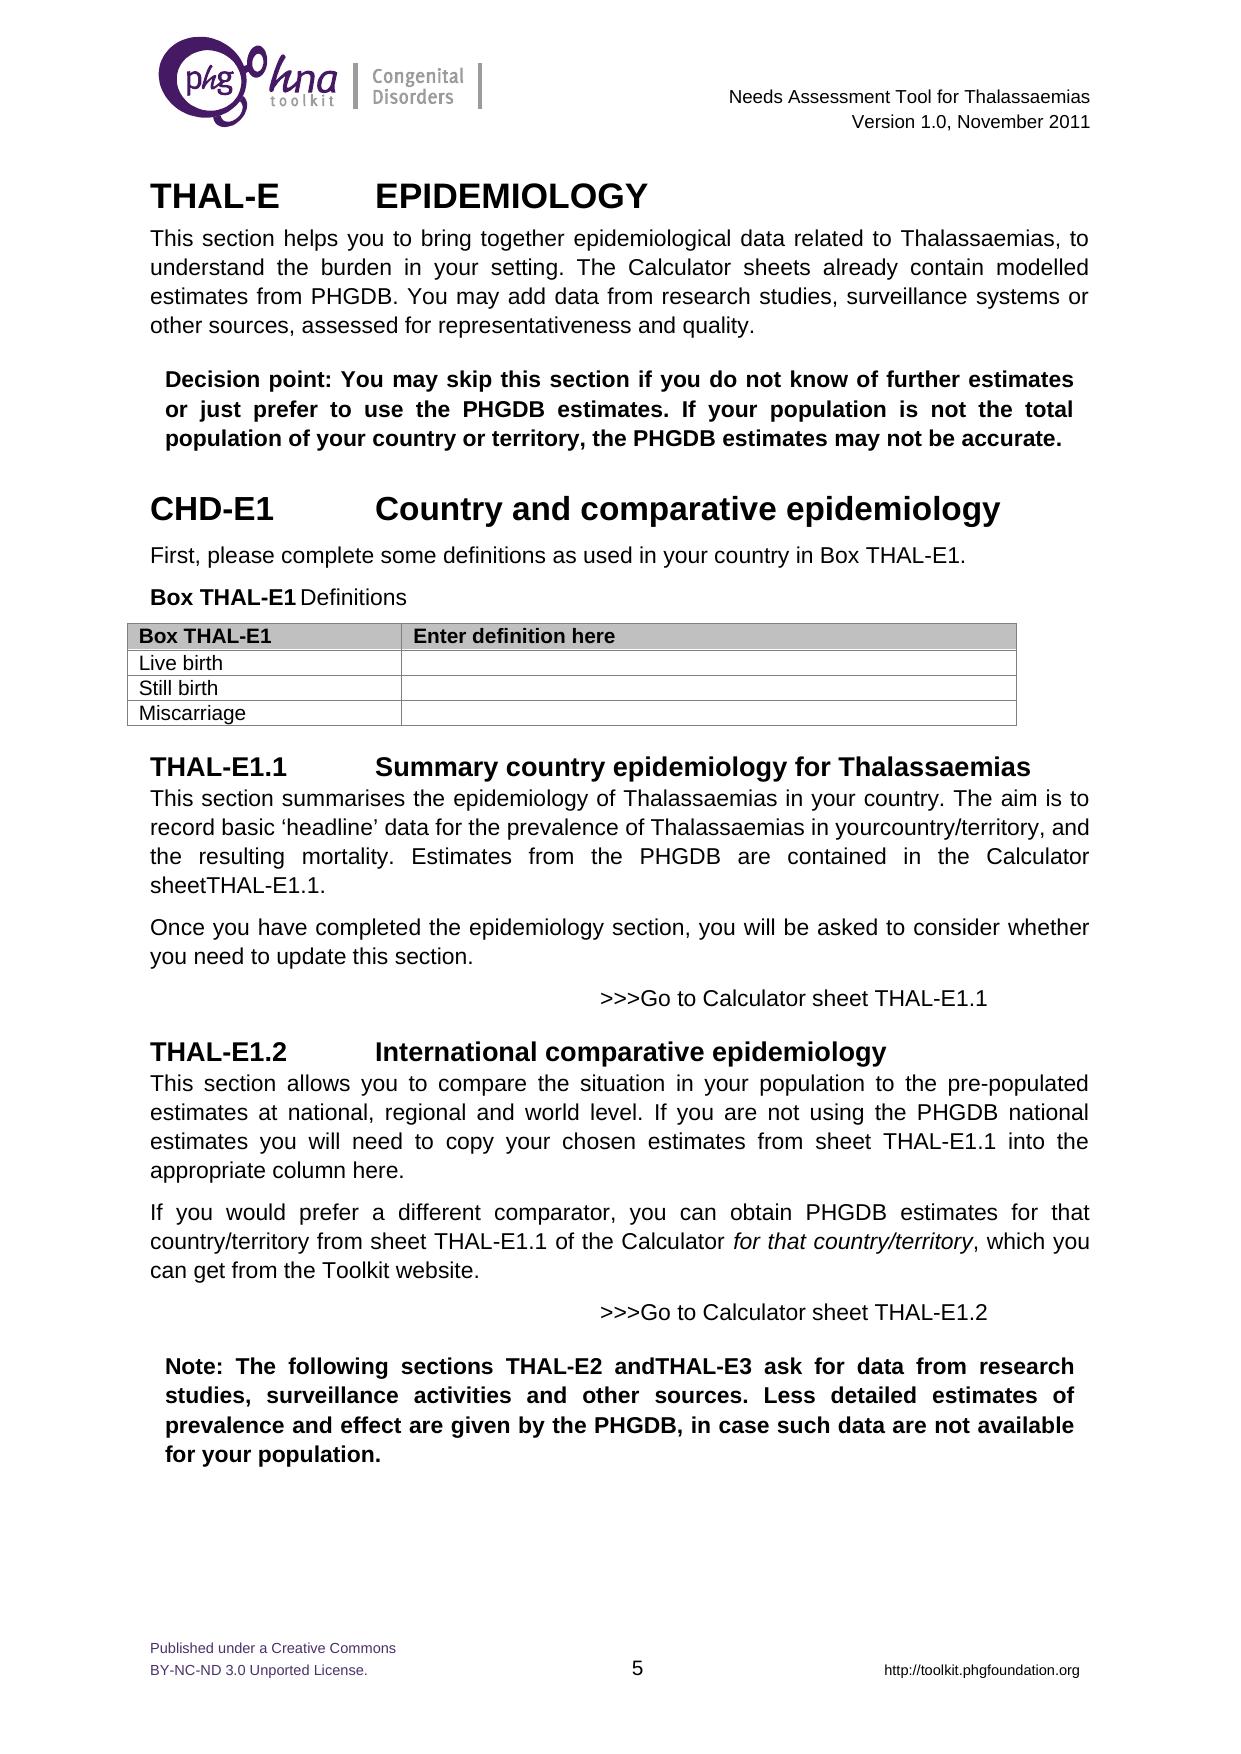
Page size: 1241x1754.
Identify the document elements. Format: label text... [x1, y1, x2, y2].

text Box THAL-E1 Definitions [150, 581, 1090, 610]
text Decision point: You may skip this section if you do not know of further estimates or just prefer to use the PHGDB estimates. If your population is not the total population of your country or territory, the PHGDB estimates may not be accurate. [165, 364, 1075, 451]
text This section allows you to compare the situation in your population to the pre-populated estimates at national, regional and world level. If you are not using the PHGDB national estimates you will need to copy your chosen estimates from sheet THAL-E1.1 into the appropriate column here. [150, 1067, 1090, 1184]
text >>>Go to Calculator sheet THAL-E1.1 [525, 982, 1090, 1011]
text Note: The following sections THAL-E2 andTHAL-E3 ask for data from research studies, surveillance activities and other sources. Less detailed estimates of prevalence and effect are given by the PHGDB, in case such data are not available for your population. [165, 1351, 1075, 1467]
text If you would prefer a different comparator, you can obtain PHGDB estimates for that country/territory from sheet THAL-E1.1 of the Calculator for that country/territory, which you can get from the Toolkit website. [150, 1196, 1090, 1284]
text This section helps you to bring together epidemiological data related to Thalassaemias, to understand the burden in your setting. The Calculator sheets already contain modelled estimates from PHGDB. You may add data from research studies, surveillance systems or other sources, assessed for representativeness and quality. [150, 222, 1090, 339]
table_cell Still birth [128, 676, 401, 699]
table_header Box THAL-E1 [128, 624, 401, 649]
subtitle THAL-E1.1 Summary country epidemiology for Thalassaemias [150, 751, 1090, 782]
table_cell Live birth [128, 651, 401, 674]
subtitle THAL-E Epidemiology [150, 175, 1090, 216]
subtitle CHD-E1 Country and comparative epidemiology [150, 489, 1090, 527]
table_header Enter definition here [402, 624, 1016, 649]
text This section summarises the epidemiology of Thalassaemias in your country. The aim is to record basic ‘headline’ data for the prevalence of Thalassaemias in yourcountry/territory, and the resulting mortality. Estimates from the PHGDB are contained in the Calculator sheetTHAL-E1.1. [150, 782, 1090, 898]
table_cell [402, 701, 1016, 724]
text First, please complete some definitions as used in your country in Box THAL-E1. [150, 539, 1090, 569]
table_cell [402, 651, 1016, 674]
text Once you have completed the epidemiology section, you will be asked to consider whether you need to update this section. [150, 911, 1090, 969]
text >>>Go to Calculator sheet THAL-E1.2 [525, 1296, 1090, 1326]
table_cell Miscarriage [128, 701, 401, 724]
table_cell [402, 676, 1016, 699]
subtitle THAL-E1.2 International comparative epidemiology [150, 1036, 1090, 1067]
